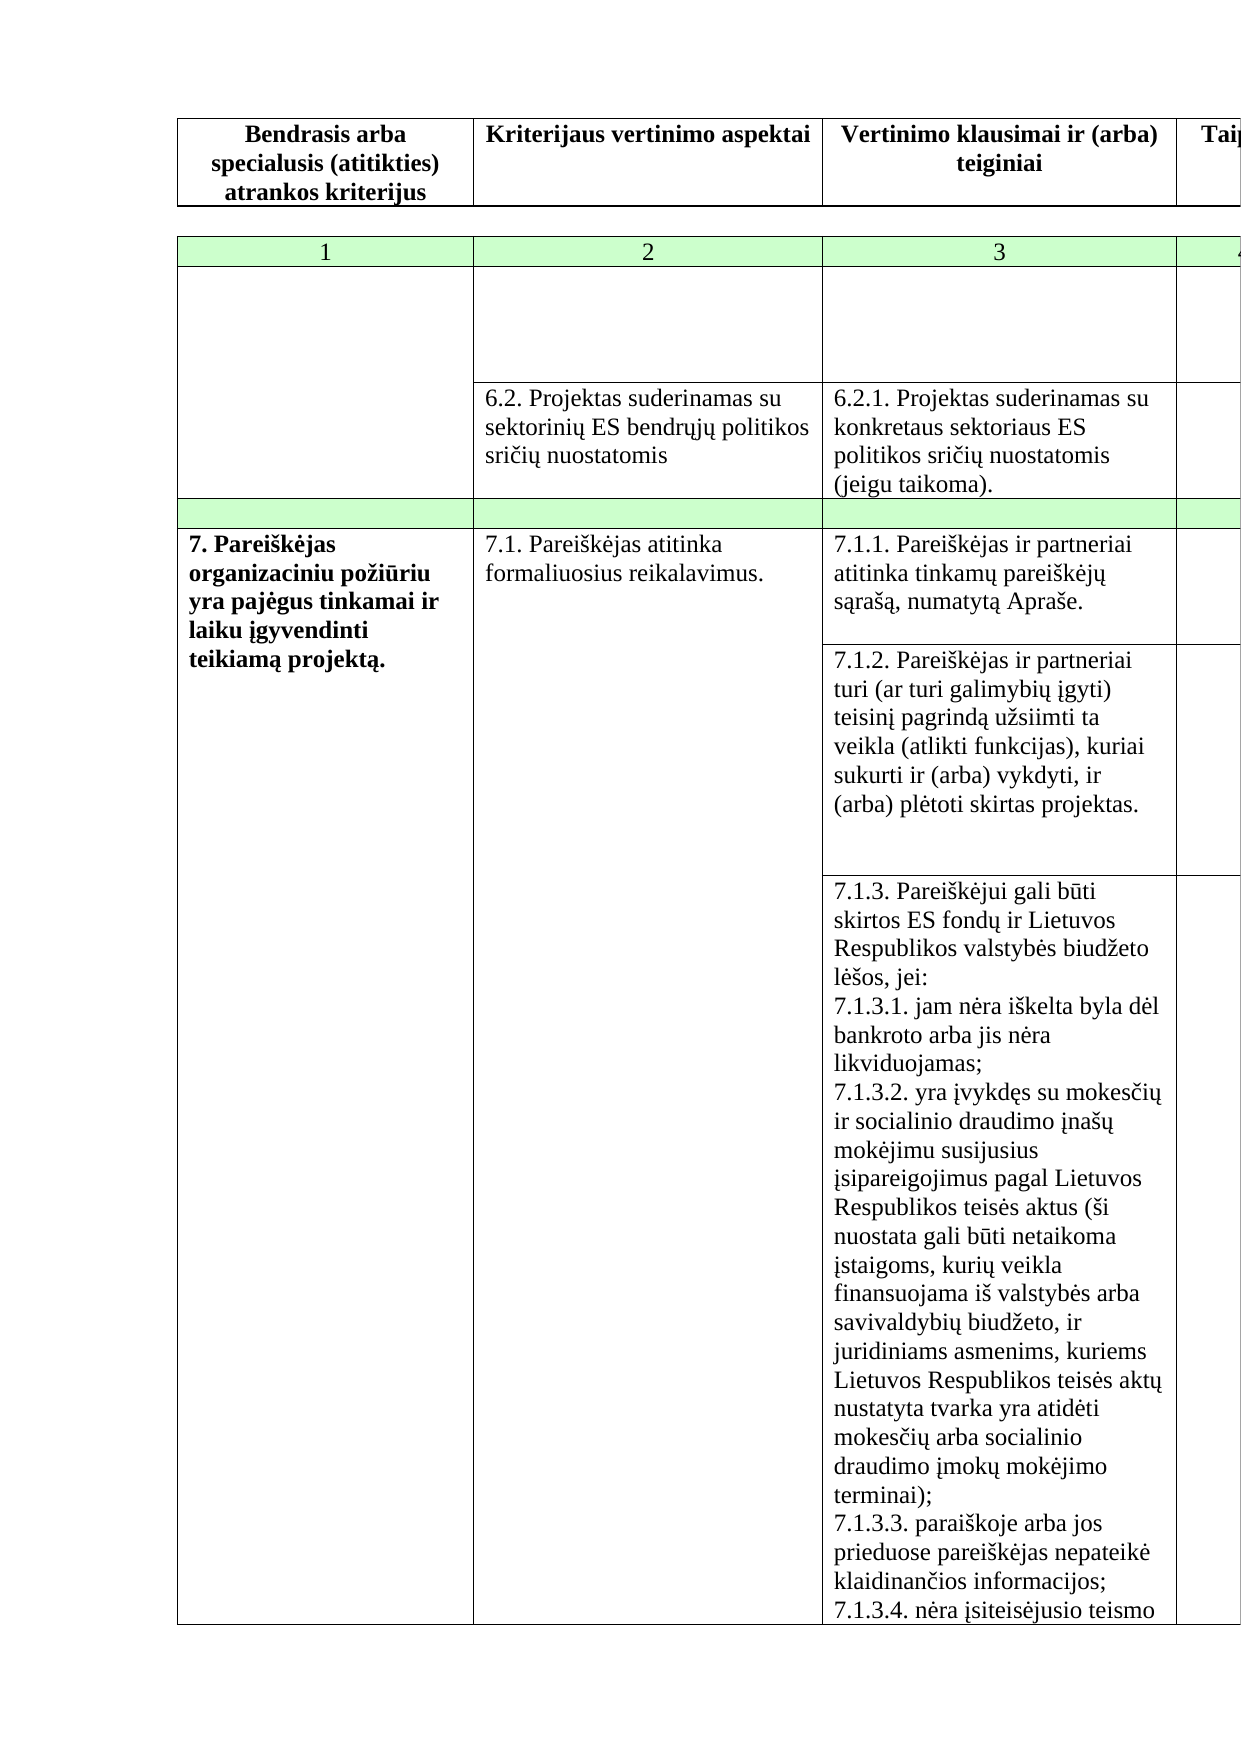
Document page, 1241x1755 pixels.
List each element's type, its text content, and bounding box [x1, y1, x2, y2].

table_cell [1177, 645, 1240, 875]
table_cell [1177, 876, 1240, 1623]
table_cell 7.1.3. Pareiškėjui gali būti skirtos ES fondų ir Lietuvos Respublikos valstybės biudžeto lėšos, jei: 7.1.3.1. jam nėra iškelta byla dėl bankroto arba jis nėra likviduojamas; 7.1.3.2. yra įvykdęs su mokesčių ir socialinio draudimo įnašų mokėjimu susijusius įsipareigojimus pagal Lietuvos Respublikos teisės aktus (ši nuostata gali būti netaikoma įstaigoms, kurių veikla finansuojama iš valstybės arba savivaldybių biudžeto, ir juridiniams asmenims, kuriems Lietuvos Respublikos teisės aktų nustatyta tvarka yra atidėti mokesčių arba socialinio draudimo įmokų mokėjimo terminai); 7.1.3.3. paraiškoje arba jos prieduose pareiškėjas nepateikė klaidinančios informacijos; 7.1.3.4. nėra įsiteisėjusio teismo [823, 876, 1176, 1623]
table_header Kriterijaus vertinimo aspektai [474, 119, 822, 205]
table_cell 6.2.1. Projektas suderinamas su konkretaus sektoriaus ES politikos sričių nuostatomis (jeigu taikoma). [823, 383, 1176, 498]
table_cell [823, 499, 1176, 528]
table_cell [823, 207, 1176, 236]
table_cell [1176, 207, 1240, 236]
table_cell [823, 267, 1176, 382]
table_cell [1177, 267, 1240, 382]
table_header Taip/Ne [1177, 119, 1240, 205]
table_cell [474, 207, 822, 236]
table_cell [1177, 529, 1240, 644]
table_cell [474, 499, 822, 528]
table_cell 7. Pareiškėjas organizaciniu požiūriu yra pajėgus tinkamai ir laiku įgyvendinti teikiamą projektą. [178, 529, 473, 1623]
table_cell 2 [474, 237, 822, 266]
table_cell [1177, 499, 1240, 528]
table_cell [178, 267, 473, 498]
table_cell 6.2. Projektas suderinamas su sektorinių ES bendrųjų politikos sričių nuostatomis [474, 383, 822, 498]
table_cell 1 [178, 237, 473, 266]
table_header Bendrasis arba specialusis (atitikties) atrankos kriterijus [178, 119, 473, 205]
table_cell [1177, 383, 1240, 498]
table_cell [474, 267, 822, 382]
table_cell [177, 207, 474, 236]
table_cell [178, 499, 473, 528]
table_cell 7.1. Pareiškėjas atitinka formaliuosius reikalavimus. [474, 529, 822, 1623]
table_cell 4 [1177, 237, 1240, 266]
table_cell 3 [823, 237, 1176, 266]
table_cell 7.1.1. Pareiškėjas ir partneriai atitinka tinkamų pareiškėjų sąrašą, numatytą Apraše. [823, 529, 1176, 644]
table_header Vertinimo klausimai ir (arba) teiginiai [823, 119, 1176, 205]
table_cell 7.1.2. Pareiškėjas ir partneriai turi (ar turi galimybių įgyti) teisinį pagrindą užsiimti ta veikla (atlikti funkcijas), kuriai sukurti ir (arba) vykdyti, ir (arba) plėtoti skirtas projektas. [823, 645, 1176, 875]
